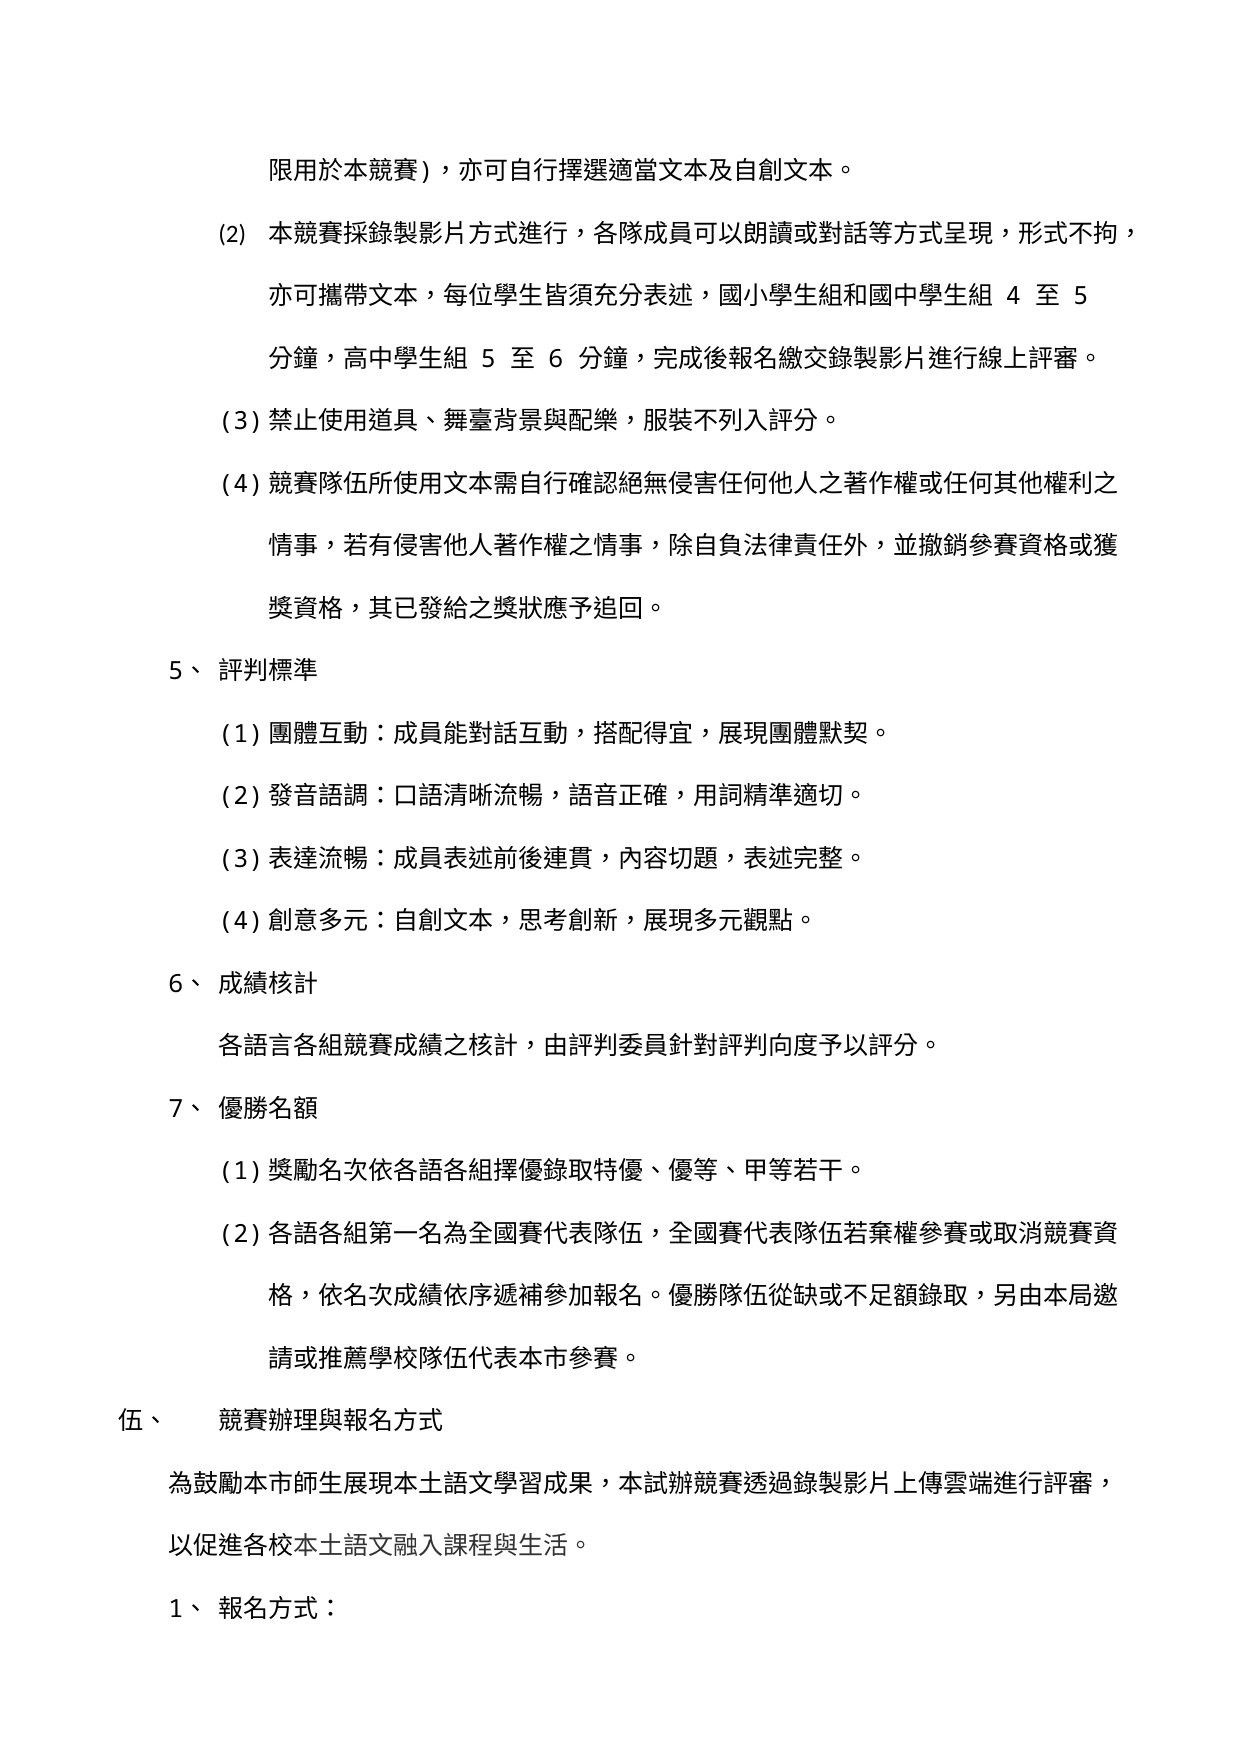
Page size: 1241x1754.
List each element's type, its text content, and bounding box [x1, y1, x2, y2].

list 獎勵名次依各語各組擇優錄取特優、優等、甲等若干。 [218, 1127, 1122, 1189]
list 團體互動：成員能對話互動，搭配得宜，展現團體默契。 [218, 689, 1122, 752]
list 限用於本競賽)，亦可自行擇選適當文本及自創文本。 [218, 127, 1122, 189]
text 為鼓勵本市師生展現本土語文學習成果，本試辦競賽透過錄製影片上傳雲端進行評審，以促進各校本土語文融入課程與生活。 [168, 1439, 1122, 1564]
list 禁止使用道具、舞臺背景與配樂，服裝不列入評分。 [218, 377, 1122, 439]
list 各語各組第一名為全國賽代表隊伍，全國賽代表隊伍若棄權參賽或取消競賽資格，依名次成績依序遞補參加報名。優勝隊伍從缺或不足額錄取，另由本局邀請或推薦學校隊伍代表本市參賽。 [218, 1189, 1122, 1377]
list 評判標準 [168, 627, 1122, 689]
list 發音語調：口語清晰流暢，語音正確，用詞精準適切。 [218, 752, 1122, 814]
list 報名方式： [168, 1564, 1122, 1627]
list 表達流暢：成員表述前後連貫，內容切題，表述完整。 [218, 814, 1122, 877]
list 優勝名額 [168, 1064, 1122, 1127]
list 成績核計 [168, 939, 1122, 1002]
list 競賽隊伍所使用文本需自行確認絕無侵害任何他人之著作權或任何其他權利之情事，若有侵害他人著作權之情事，除自負法律責任外，並撤銷參賽資格或獲獎資格，其已發給之獎狀應予追回。 [218, 439, 1122, 627]
list 競賽辦理與報名方式 [118, 1377, 1122, 1439]
text 各語言各組競賽成績之核計，由評判委員針對評判向度予以評分。 [218, 1002, 1122, 1064]
list 創意多元：自創文本，思考創新，展現多元觀點。 [218, 877, 1122, 939]
list 本競賽採錄製影片方式進行，各隊成員可以朗讀或對話等方式呈現，形式不拘，亦可攜帶文本，每位學生皆須充分表述，國小學生組和國中學生組 4 至 5 分鐘，高中學生組 5 至 6 分鐘，完成後報名繳交錄製影片進行線上評審。 [218, 189, 1122, 377]
